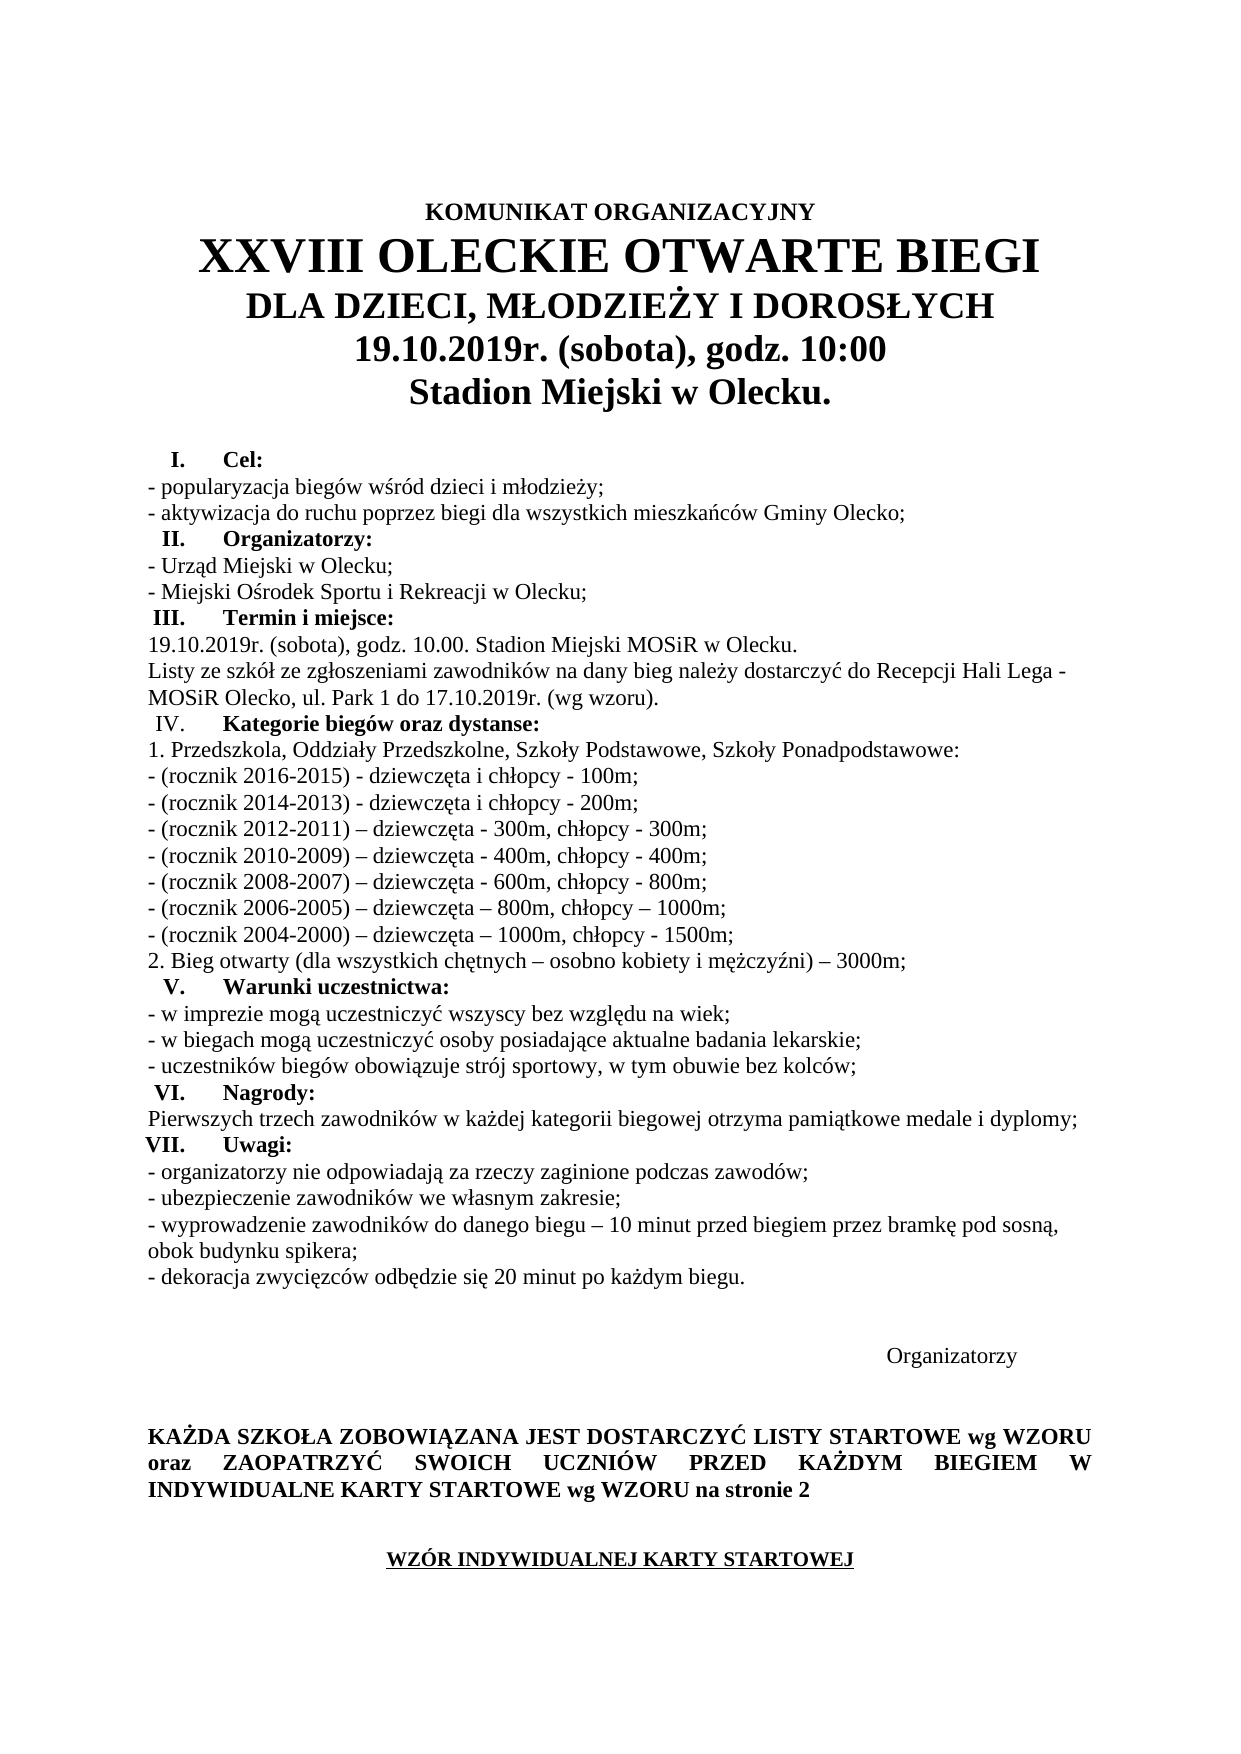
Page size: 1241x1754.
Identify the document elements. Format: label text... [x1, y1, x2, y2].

text - (rocznik 2014-2013) - dziewczęta i chłopcy - 200m; [148, 789, 1093, 815]
text - (rocznik 2008-2007) – dziewczęta - 600m, chłopcy - 800m; [148, 868, 1093, 894]
text 2. Bieg otwarty (dla wszystkich chętnych – osobno kobiety i mężczyźni) – 3000m; [148, 947, 1093, 973]
text - ubezpieczenie zawodników we własnym zakresie; [148, 1184, 1093, 1211]
text DLA DZIECI, MŁODZIEŻY I DOROSŁYCH [148, 283, 1093, 327]
list Uwagi: [185, 1132, 1093, 1158]
text 19.10.2019r. (sobota), godz. 10.00. Stadion Miejski MOSiR w Olecku. [148, 631, 1093, 657]
list Kategorie biegów oraz dystanse: [185, 710, 1093, 736]
text - Urząd Miejski w Olecku; [148, 552, 1093, 578]
text Organizatorzy [738, 1342, 1093, 1369]
list Termin i miejsce: [185, 604, 1093, 631]
text Listy ze szkół ze zgłoszeniami zawodników na dany bieg należy dostarczyć do Recepcji Hali Lega - MOSiR Olecko, ul. Park 1 do 17.10.2019r. (wg wzoru). [148, 657, 1093, 710]
list Cel: [185, 446, 1093, 473]
text - (rocznik 2004-2000) – dziewczęta – 1000m, chłopcy - 1500m; [148, 921, 1093, 947]
text Pierwszych trzech zawodników w każdej kategorii biegowej otrzyma pamiątkowe medale i dyplomy; [148, 1105, 1093, 1132]
text 19.10.2019r. (sobota), godz. 10:00 [148, 327, 1093, 370]
text - aktywizacja do ruchu poprzez biegi dla wszystkich mieszkańców Gminy Olecko; [148, 499, 1093, 525]
text - Miejski Ośrodek Sportu i Rekreacji w Olecku; [148, 578, 1093, 604]
text - popularyzacja biegów wśród dzieci i młodzieży; [148, 473, 1093, 499]
text - (rocznik 2012-2011) – dziewczęta - 300m, chłopcy - 300m; [148, 815, 1093, 842]
text - (rocznik 2010-2009) – dziewczęta - 400m, chłopcy - 400m; [148, 842, 1093, 868]
text - (rocznik 2016-2015) - dziewczęta i chłopcy - 100m; [148, 763, 1093, 789]
text 1. Przedszkola, Oddziały Przedszkolne, Szkoły Podstawowe, Szkoły Ponadpodstawowe: [148, 736, 1093, 763]
text KOMUNIKAT ORGANIZACYJNY [148, 197, 1093, 226]
list Organizatorzy: [185, 525, 1093, 552]
text KAŻDA SZKOŁA ZOBOWIĄZANA JEST DOSTARCZYĆ LISTY STARTOWE wg WZORU oraz ZAOPATRZYĆ SWOICH UCZNIÓW PRZED KAŻDYM BIEGIEM W INDYWIDUALNE KARTY STARTOWE wg WZORU na stronie 2 [148, 1423, 1093, 1502]
text - w imprezie mogą uczestniczyć wszyscy bez względu na wiek; [148, 1000, 1093, 1026]
list Warunki uczestnictwa: [185, 973, 1093, 1000]
list Nagrody: [185, 1079, 1093, 1105]
text - (rocznik 2006-2005) – dziewczęta – 800m, chłopcy – 1000m; [148, 894, 1093, 921]
text - uczestników biegów obowiązuje strój sportowy, w tym obuwie bez kolców; [148, 1052, 1093, 1079]
text - organizatorzy nie odpowiadają za rzeczy zaginione podczas zawodów; [148, 1158, 1093, 1184]
text - dekoracja zwycięzców odbędzie się 20 minut po każdym biegu. [148, 1263, 1093, 1290]
text WZÓR INDYWIDUALNEJ KARTY STARTOWEJ [148, 1547, 1093, 1571]
text XXVIII OLECKIE OTWARTE BIEGI [148, 226, 1093, 283]
text - w biegach mogą uczestniczyć osoby posiadające aktualne badania lekarskie; [148, 1026, 1093, 1052]
text - wyprowadzenie zawodników do danego biegu – 10 minut przed biegiem przez bramkę pod sosną, obok budynku spikera; [148, 1211, 1093, 1263]
text Stadion Miejski w Olecku. [148, 370, 1093, 413]
